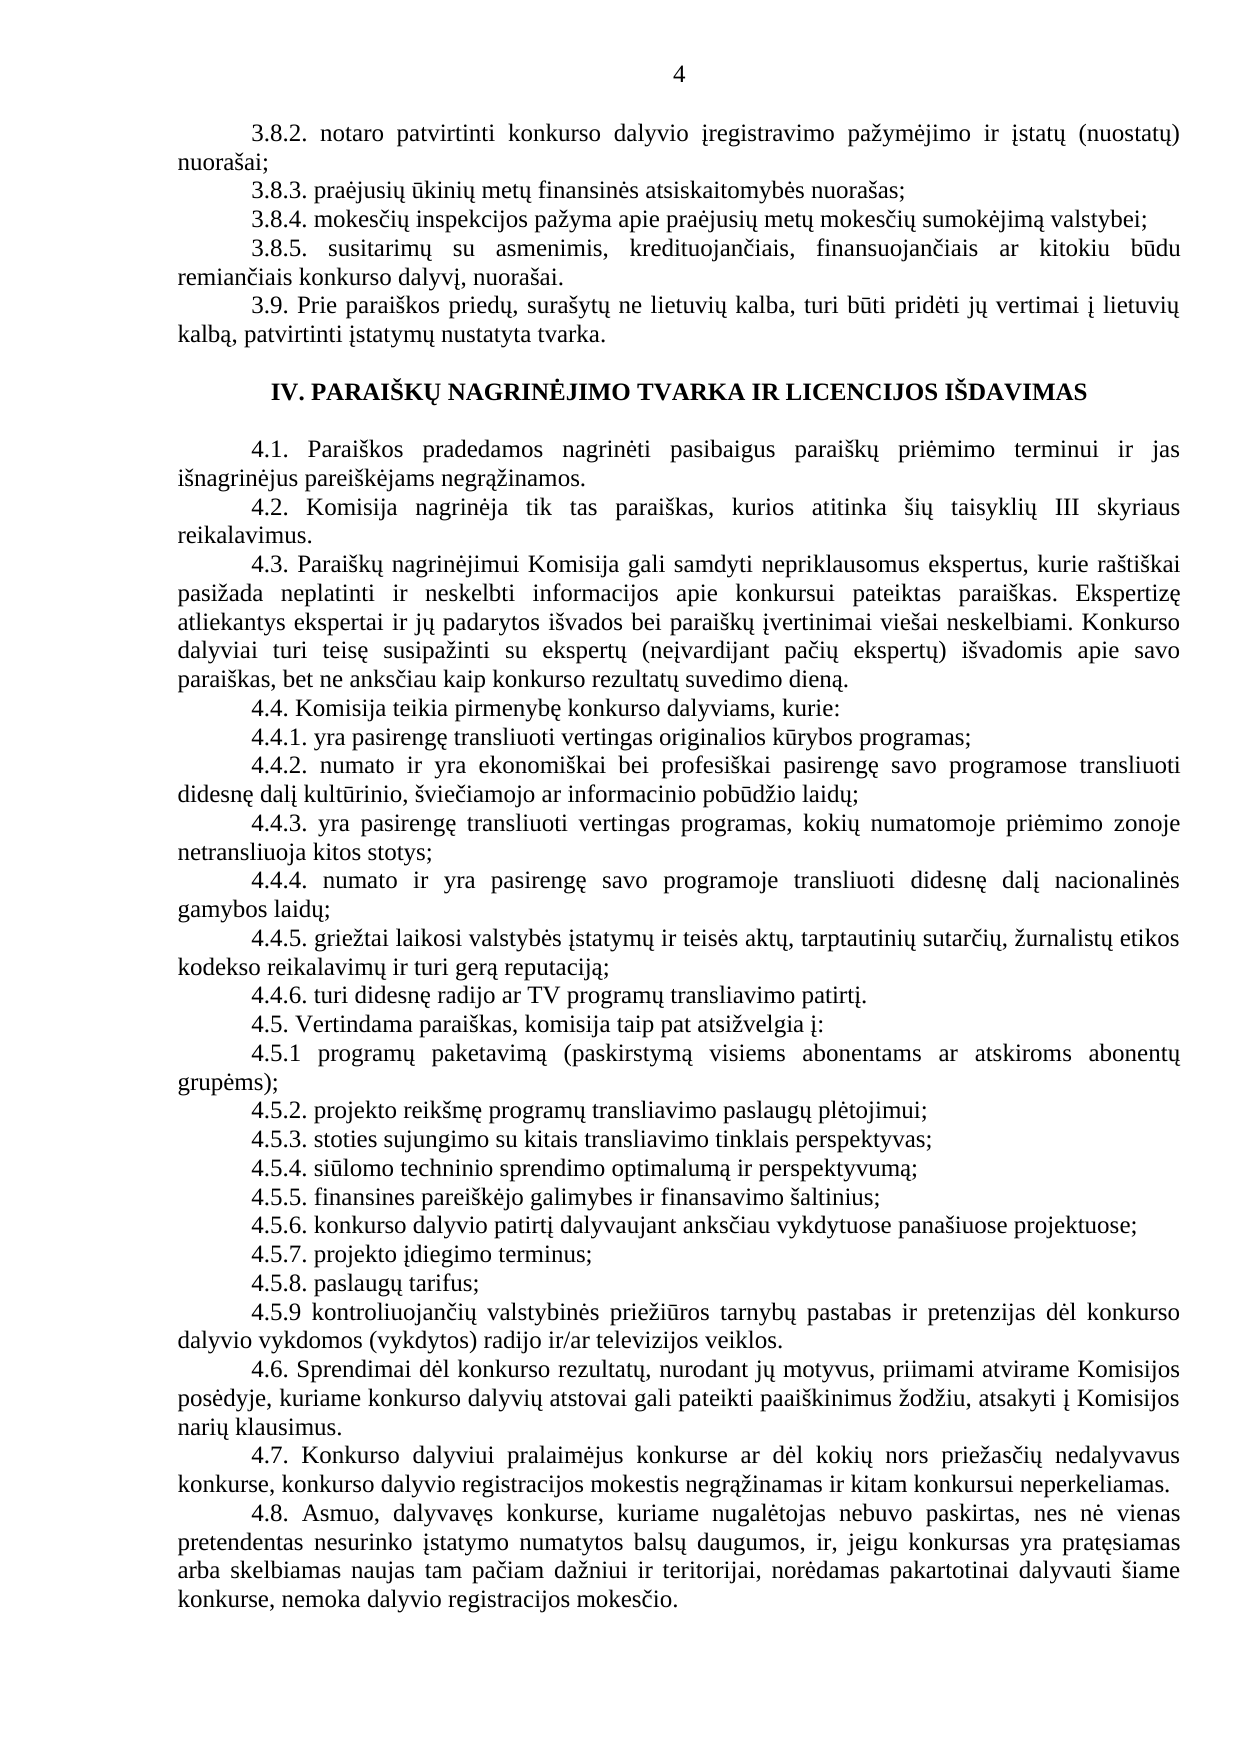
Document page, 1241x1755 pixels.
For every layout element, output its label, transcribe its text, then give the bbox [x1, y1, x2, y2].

text 4.7. Konkurso dalyviui pralaimėjus konkurse ar dėl kokių nors priežasčių nedalyvavus konkurse, konkurso dalyvio registracijos mokestis negrąžinamas ir kitam konkursui neperkeliamas. [177, 1441, 1181, 1498]
text 4.4. Komisija teikia pirmenybę konkurso dalyviams, kurie: [177, 693, 1181, 722]
text 4.5. Vertindama paraiškas, komisija taip pat atsižvelgia į: [177, 1009, 1181, 1038]
text 4.8. Asmuo, dalyvavęs konkurse, kuriame nugalėtojas nebuvo paskirtas, nes nė vienas pretendentas nesurinko įstatymo numatytos balsų daugumos, ir, jeigu konkursas yra pratęsiamas arba skelbiamas naujas tam pačiam dažniui ir teritorijai, norėdamas pakartotinai dalyvauti šiame konkurse, nemoka dalyvio registracijos mokesčio. [177, 1498, 1181, 1613]
text 4.5.5. finansines pareiškėjo galimybes ir finansavimo šaltinius; [177, 1182, 1181, 1211]
text 4.6. Sprendimai dėl konkurso rezultatų, nurodant jų motyvus, priimami atvirame Komisijos posėdyje, kuriame konkurso dalyvių atstovai gali pateikti paaiškinimus žodžiu, atsakyti į Komisijos narių klausimus. [177, 1354, 1181, 1441]
text 4.4.6. turi didesnę radijo ar TV programų transliavimo patirtį. [177, 981, 1181, 1009]
text 3.8.3. praėjusių ūkinių metų finansinės atsiskaitomybės nuorašas; [177, 176, 1181, 204]
text 4.4.3. yra pasirengę transliuoti vertingas programas, kokių numatomoje priėmimo zonoje netransliuoja kitos stotys; [177, 808, 1181, 866]
text 4.4.4. numato ir yra pasirengę savo programoje transliuoti didesnę dalį nacionalinės gamybos laidų; [177, 866, 1181, 923]
text 4.1. Paraiškos pradedamos nagrinėti pasibaigus paraiškų priėmimo terminui ir jas išnagrinėjus pareiškėjams negrąžinamos. [177, 434, 1181, 492]
text 3.8.5. susitarimų su asmenimis, kredituojančiais, finansuojančiais ar kitokiu būdu remiančiais konkurso dalyvį, nuorašai. [177, 233, 1181, 291]
text 3.9. Prie paraiškos priedų, surašytų ne lietuvių kalba, turi būti pridėti jų vertimai į lietuvių kalbą, patvirtinti įstatymų nustatyta tvarka. [177, 291, 1181, 348]
text 4.2. Komisija nagrinėja tik tas paraiškas, kurios atitinka šių taisyklių III skyriaus reikalavimus. [177, 492, 1181, 549]
text 4.5.2. projekto reikšmę programų transliavimo paslaugų plėtojimui; [177, 1096, 1181, 1124]
text 4.5.4. siūlomo techninio sprendimo optimalumą ir perspektyvumą; [177, 1153, 1181, 1182]
text 4.5.8. paslaugų tarifus; [177, 1268, 1181, 1297]
text 4.5.7. projekto įdiegimo terminus; [177, 1239, 1181, 1268]
text 3.8.2. notaro patvirtinti konkurso dalyvio įregistravimo pažymėjimo ir įstatų (nuostatų) nuorašai; [177, 118, 1181, 176]
text 4.5.6. konkurso dalyvio patirtį dalyvaujant anksčiau vykdytuose panašiuose projektuose; [177, 1211, 1181, 1239]
text 4.4.2. numato ir yra ekonomiškai bei profesiškai pasirengę savo programose transliuoti didesnę dalį kultūrinio, šviečiamojo ar informacinio pobūdžio laidų; [177, 751, 1181, 808]
text 4.5.1 programų paketavimą (paskirstymą visiems abonentams ar atskiroms abonentų grupėms); [177, 1038, 1181, 1096]
text 4.4.1. yra pasirengę transliuoti vertingas originalios kūrybos programas; [177, 722, 1181, 751]
text 4.5.9 kontroliuojančių valstybinės priežiūros tarnybų pastabas ir pretenzijas dėl konkurso dalyvio vykdomos (vykdytos) radijo ir/ar televizijos veiklos. [177, 1297, 1181, 1354]
text IV. PARAIŠKŲ NAGRINĖJIMO TVARKA IR LICENCIJOS IŠDAVIMAS [177, 377, 1181, 406]
text 4.5.3. stoties sujungimo su kitais transliavimo tinklais perspektyvas; [177, 1124, 1181, 1153]
text 3.8.4. mokesčių inspekcijos pažyma apie praėjusių metų mokesčių sumokėjimą valstybei; [177, 204, 1181, 233]
text 4.3. Paraiškų nagrinėjimui Komisija gali samdyti nepriklausomus ekspertus, kurie raštiškai pasižada neplatinti ir neskelbti informacijos apie konkursui pateiktas paraiškas. Ekspertizę atliekantys ekspertai ir jų padarytos išvados bei paraiškų įvertinimai viešai neskelbiami. Konkurso dalyviai turi teisę susipažinti su ekspertų (neįvardijant pačių ekspertų) išvadomis apie savo paraiškas, bet ne anksčiau kaip konkurso rezultatų suvedimo dieną. [177, 549, 1181, 693]
text 4.4.5. griežtai laikosi valstybės įstatymų ir teisės aktų, tarptautinių sutarčių, žurnalistų etikos kodekso reikalavimų ir turi gerą reputaciją; [177, 923, 1181, 981]
